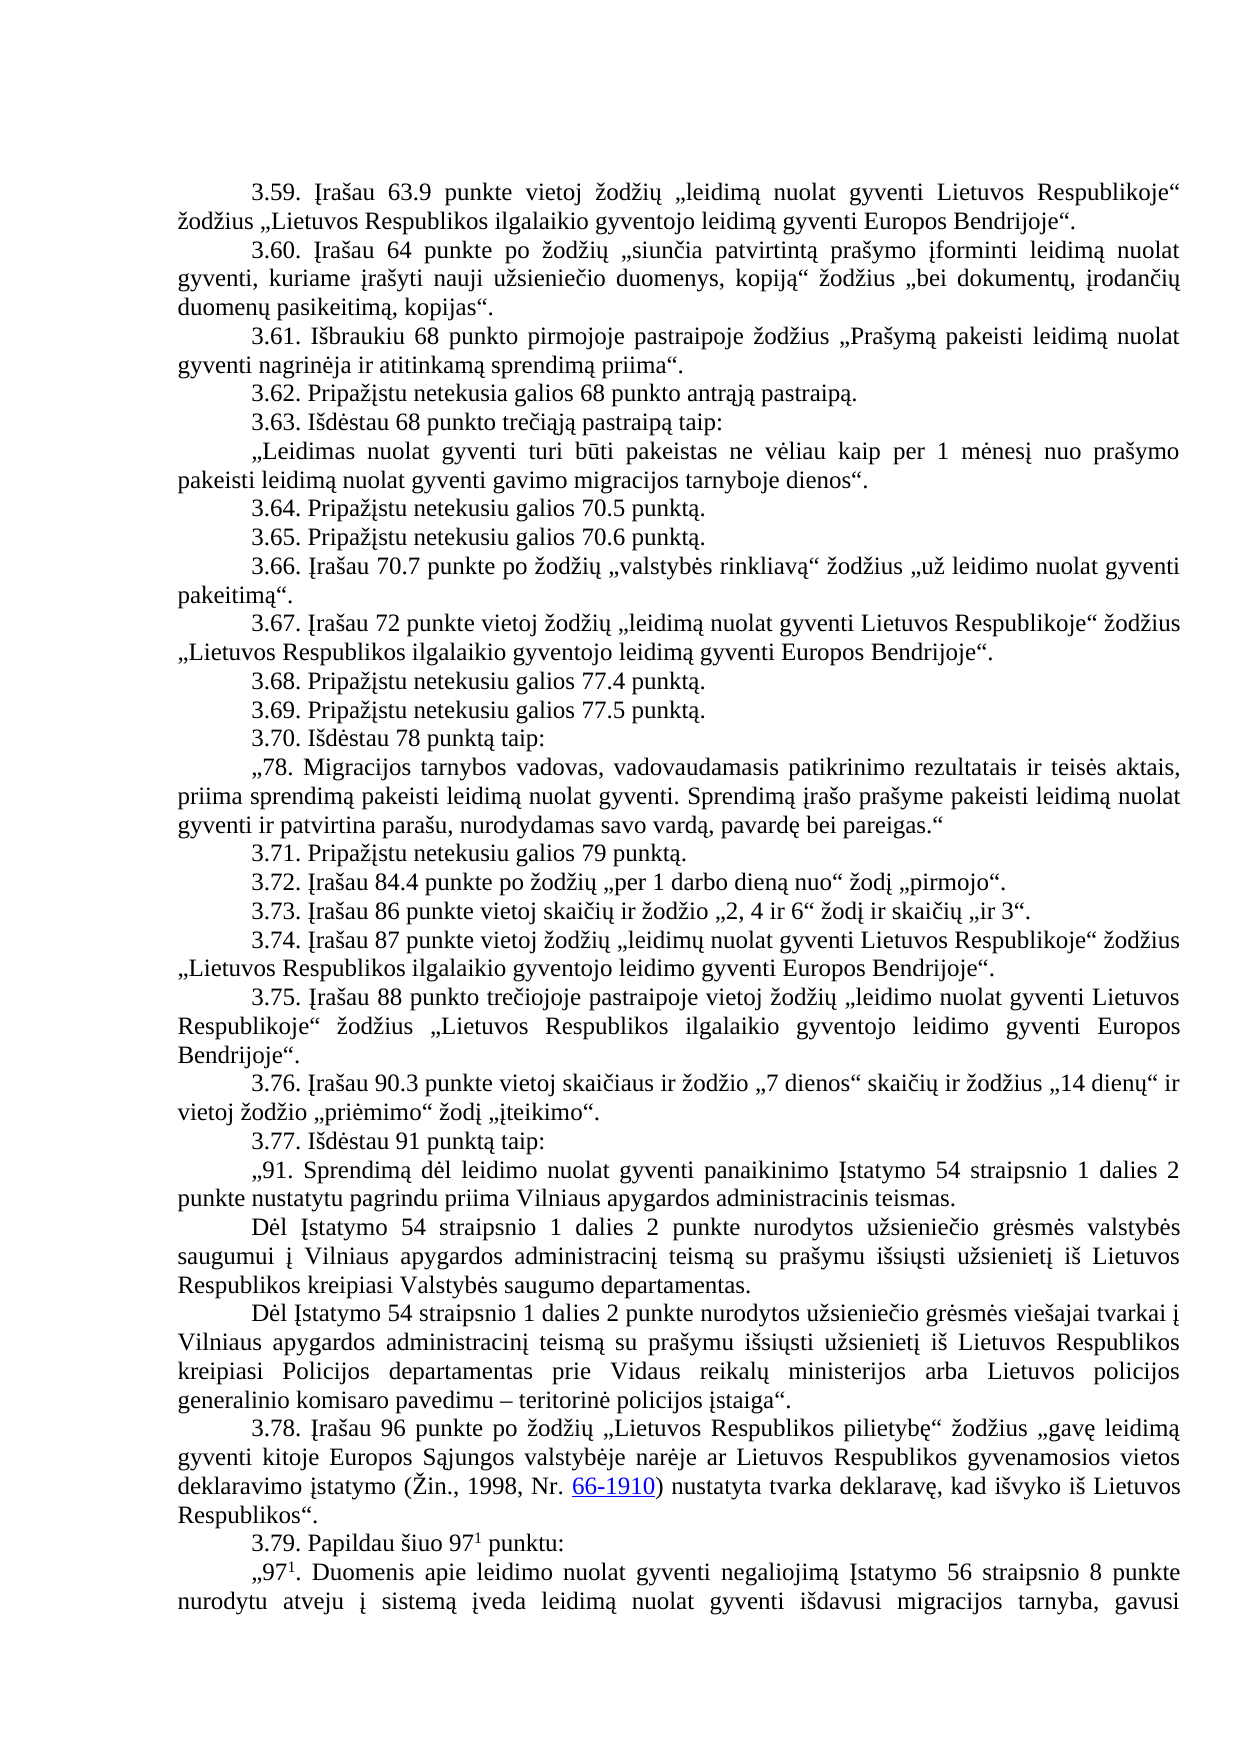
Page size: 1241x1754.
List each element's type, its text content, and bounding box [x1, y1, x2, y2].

text „91. Sprendimą dėl leidimo nuolat gyventi panaikinimo Įstatymo 54 straipsnio 1 dalies 2 punkte nustatytu pagrindu priima Vilniaus apygardos administracinis teismas. [177, 1155, 1181, 1212]
text 3.64. Pripažįstu netekusiu galios 70.5 punktą. [177, 493, 1181, 522]
text 3.62. Pripažįstu netekusia galios 68 punkto antrąją pastraipą. [177, 378, 1181, 407]
text „971. Duomenis apie leidimo nuolat gyventi negaliojimą Įstatymo 56 straipsnio 8 punkte nurodytu atveju į sistemą įveda leidimą nuolat gyventi išdavusi migracijos tarnyba, gavusi [177, 1557, 1181, 1615]
text 3.79. Papildau šiuo 971 punktu: [177, 1528, 1181, 1557]
text 3.76. Įrašau 90.3 punkte vietoj skaičiaus ir žodžio „7 dienos“ skaičių ir žodžius „14 dienų“ ir vietoj žodžio „priėmimo“ žodį „įteikimo“. [177, 1068, 1181, 1126]
text „78. Migracijos tarnybos vadovas, vadovaudamasis patikrinimo rezultatais ir teisės aktais, priima sprendimą pakeisti leidimą nuolat gyventi. Sprendimą įrašo prašyme pakeisti leidimą nuolat gyventi ir patvirtina parašu, nurodydamas savo vardą, pavardę bei pareigas.“ [177, 752, 1181, 838]
text Dėl Įstatymo 54 straipsnio 1 dalies 2 punkte nurodytos užsieniečio grėsmės valstybės saugumui į Vilniaus apygardos administracinį teismą su prašymu išsiųsti užsienietį iš Lietuvos Respublikos kreipiasi Valstybės saugumo departamentas. [177, 1212, 1181, 1298]
text 3.77. Išdėstau 91 punktą taip: [177, 1126, 1181, 1155]
text 3.67. Įrašau 72 punkte vietoj žodžių „leidimą nuolat gyventi Lietuvos Respublikoje“ žodžius „Lietuvos Respublikos ilgalaikio gyventojo leidimą gyventi Europos Bendrijoje“. [177, 608, 1181, 666]
text 3.71. Pripažįstu netekusiu galios 79 punktą. [177, 838, 1181, 867]
text 3.72. Įrašau 84.4 punkte po žodžių „per 1 darbo dieną nuo“ žodį „pirmojo“. [177, 867, 1181, 896]
text 3.78. Įrašau 96 punkte po žodžių „Lietuvos Respublikos pilietybę“ žodžius „gavę leidimą gyventi kitoje Europos Sąjungos valstybėje narėje ar Lietuvos Respublikos gyvenamosios vietos deklaravimo įstatymo (Žin., 1998, Nr. 66-1910) nustatyta tvarka deklaravę, kad išvyko iš Lietuvos Respublikos“. [177, 1413, 1181, 1528]
text 3.66. Įrašau 70.7 punkte po žodžių „valstybės rinkliavą“ žodžius „už leidimo nuolat gyventi pakeitimą“. [177, 551, 1181, 608]
text 3.73. Įrašau 86 punkte vietoj skaičių ir žodžio „2, 4 ir 6“ žodį ir skaičių „ir 3“. [177, 896, 1181, 925]
text „Leidimas nuolat gyventi turi būti pakeistas ne vėliau kaip per 1 mėnesį nuo prašymo pakeisti leidimą nuolat gyventi gavimo migracijos tarnyboje dienos“. [177, 436, 1181, 493]
text 3.63. Išdėstau 68 punkto trečiąją pastraipą taip: [177, 407, 1181, 436]
text 3.65. Pripažįstu netekusiu galios 70.6 punktą. [177, 522, 1181, 551]
text 3.59. Įrašau 63.9 punkte vietoj žodžių „leidimą nuolat gyventi Lietuvos Respublikoje“ žodžius „Lietuvos Respublikos ilgalaikio gyventojo leidimą gyventi Europos Bendrijoje“. [177, 177, 1181, 235]
text 3.61. Išbraukiu 68 punkto pirmojoje pastraipoje žodžius „Prašymą pakeisti leidimą nuolat gyventi nagrinėja ir atitinkamą sprendimą priima“. [177, 321, 1181, 378]
text 3.74. Įrašau 87 punkte vietoj žodžių „leidimų nuolat gyventi Lietuvos Respublikoje“ žodžius „Lietuvos Respublikos ilgalaikio gyventojo leidimo gyventi Europos Bendrijoje“. [177, 925, 1181, 982]
text 3.75. Įrašau 88 punkto trečiojoje pastraipoje vietoj žodžių „leidimo nuolat gyventi Lietuvos Respublikoje“ žodžius „Lietuvos Respublikos ilgalaikio gyventojo leidimo gyventi Europos Bendrijoje“. [177, 982, 1181, 1068]
text 3.60. Įrašau 64 punkte po žodžių „siunčia patvirtintą prašymo įforminti leidimą nuolat gyventi, kuriame įrašyti nauji užsieniečio duomenys, kopiją“ žodžius „bei dokumentų, įrodančių duomenų pasikeitimą, kopijas“. [177, 235, 1181, 321]
text 3.70. Išdėstau 78 punktą taip: [177, 723, 1181, 752]
text Dėl Įstatymo 54 straipsnio 1 dalies 2 punkte nurodytos užsieniečio grėsmės viešajai tvarkai į Vilniaus apygardos administracinį teismą su prašymu išsiųsti užsienietį iš Lietuvos Respublikos kreipiasi Policijos departamentas prie Vidaus reikalų ministerijos arba Lietuvos policijos generalinio komisaro pavedimu – teritorinė policijos įstaiga“. [177, 1298, 1181, 1413]
text 3.68. Pripažįstu netekusiu galios 77.4 punktą. [177, 666, 1181, 695]
text 3.69. Pripažįstu netekusiu galios 77.5 punktą. [177, 695, 1181, 723]
